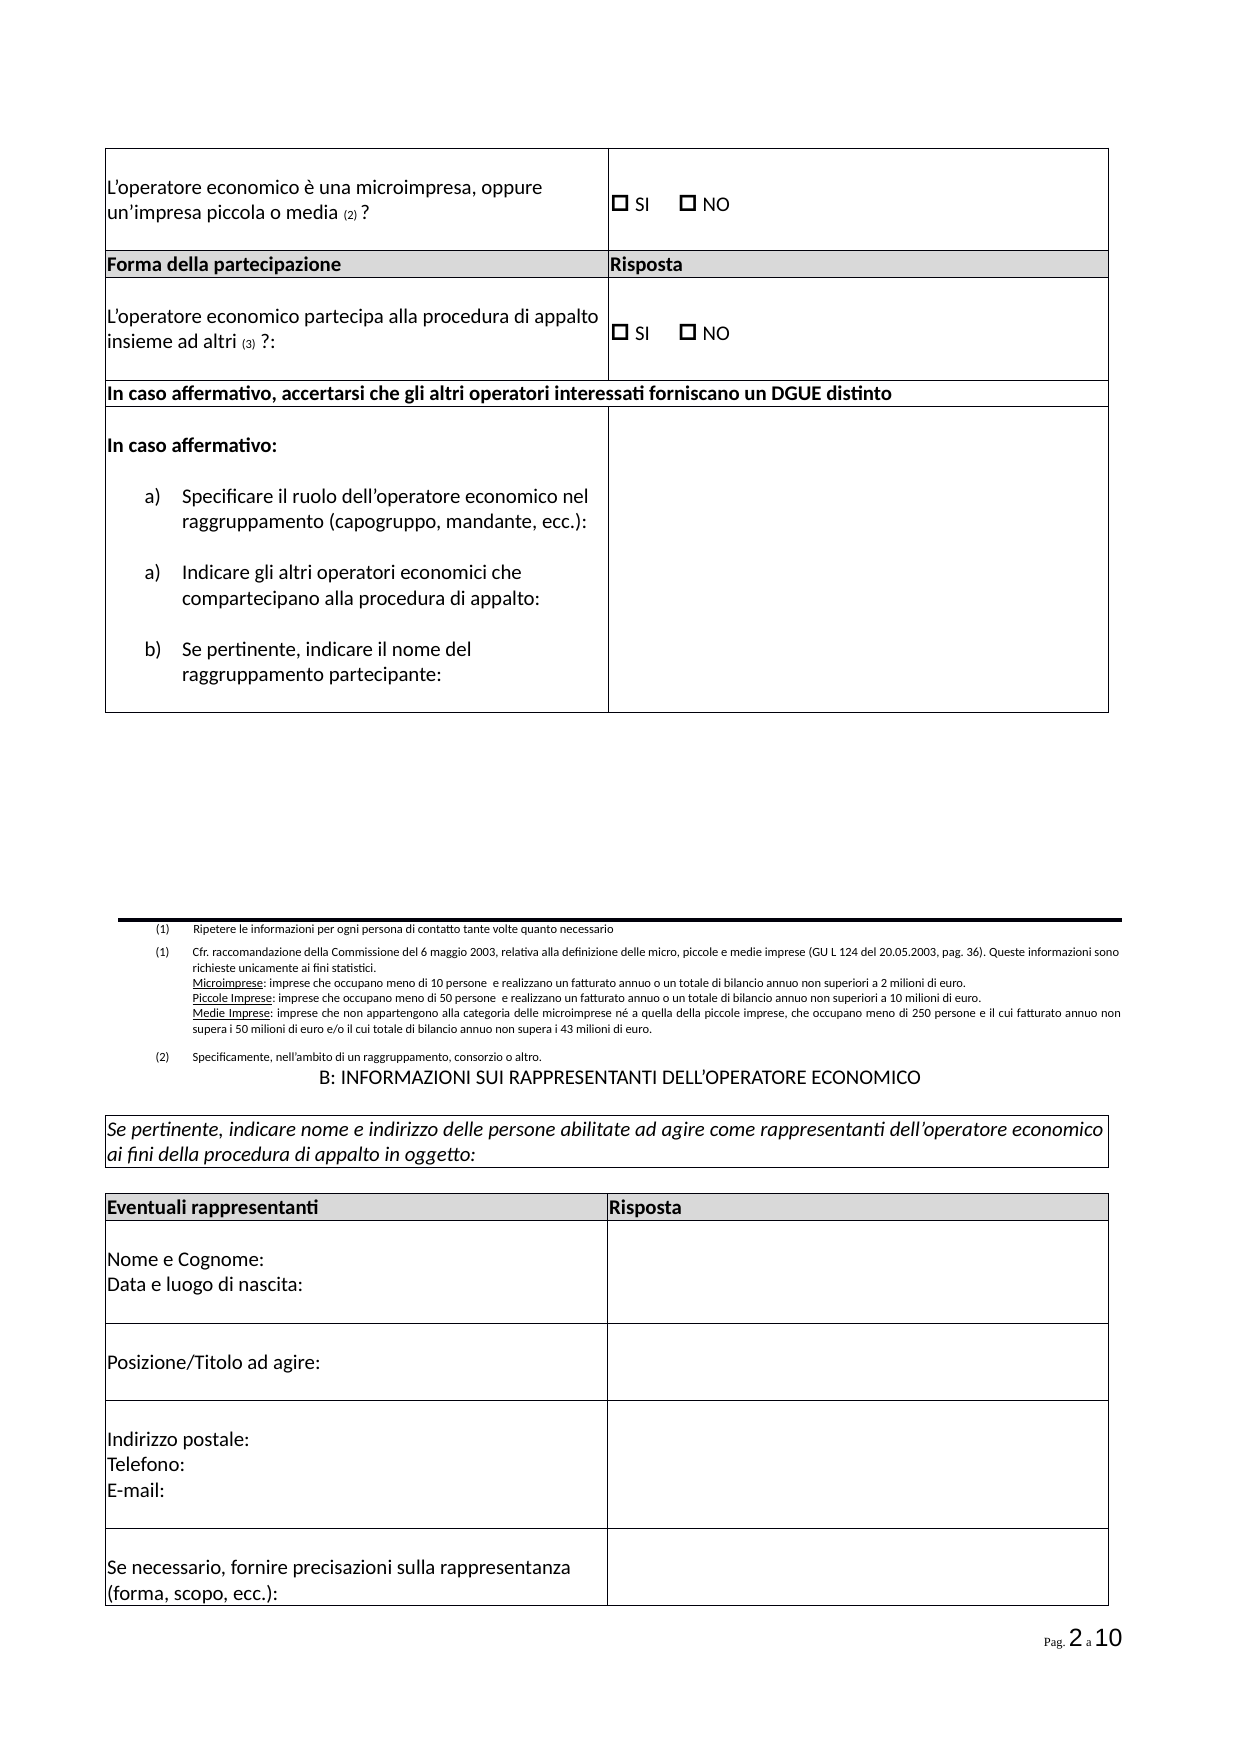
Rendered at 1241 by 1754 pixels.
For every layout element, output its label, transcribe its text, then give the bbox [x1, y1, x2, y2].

list Medie Imprese: imprese che non appartengono alla categoria delle microimprese né a quella della piccole imprese, che occupano meno di 250 persone e il cui fatturato annuo non supera i 50 milioni di euro e/o il cui totale di bilancio annuo non supera i 43 milioni di euro. [192, 1006, 1122, 1036]
table_cell Nome e Cognome: Data e luogo di nascita: [106, 1221, 607, 1322]
table_cell Forma della partecipazione [106, 251, 608, 277]
table_cell □ SI □ NO [609, 278, 1108, 379]
text B: INFORMAZIONI SUI RAPPRESENTANTI DELL’OPERATORE ECONOMICO [118, 1064, 1122, 1089]
table_header Risposta [608, 1194, 1108, 1220]
table_cell □ SI □ NO [609, 149, 1108, 250]
table_header Se pertinente, indicare nome e indirizzo delle persone abilitate ad agire come rappresentanti dell’operatore economico ai fini della procedura di appalto in oggetto: [106, 1116, 1108, 1167]
table_cell [608, 1401, 1108, 1528]
table_header Eventuali rappresentanti [106, 1194, 607, 1220]
list Specificamente, nell’ambito di un raggruppamento, consorzio o altro. [155, 1049, 1122, 1064]
table_cell [608, 1529, 1108, 1605]
table_cell In caso affermativo, accertarsi che gli altri operatori interessati forniscano un DGUE distinto [106, 381, 1108, 406]
table_cell Se necessario, fornire precisazioni sulla rappresentanza (forma, scopo, ecc.): [106, 1529, 607, 1605]
table_cell [609, 407, 1108, 712]
list Cfr. raccomandazione della Commissione del 6 maggio 2003, relativa alla definizione delle micro, piccole e medie imprese (GU L 124 del 20.05.2003, pag. 36). Queste informazioni sono richieste unicamente ai fini statistici. [155, 944, 1122, 975]
table_cell Posizione/Titolo ad agire: [106, 1324, 607, 1400]
table_cell Risposta [609, 251, 1108, 277]
list Microimprese: imprese che occupano meno di 10 persone e realizzano un fatturato annuo o un totale di bilancio annuo non superiori a 2 milioni di euro. [192, 975, 1122, 990]
table_cell Indirizzo postale: Telefono: E-mail: [106, 1401, 607, 1528]
list Ripetere le informazioni per ogni persona di contatto tante volte quanto necessario [156, 922, 1122, 937]
table_cell [608, 1324, 1108, 1400]
table_cell L’operatore economico partecipa alla procedura di appalto insieme ad altri (3) ?: [106, 278, 608, 379]
table_cell L’operatore economico è una microimpresa, oppure un’impresa piccola o media (2) ? [106, 149, 608, 250]
table_cell [608, 1221, 1108, 1322]
list Piccole Imprese: imprese che occupano meno di 50 persone e realizzano un fatturato annuo o un totale di bilancio annuo non superiori a 10 milioni di euro. [192, 990, 1122, 1006]
table_cell In caso affermativo: Specificare il ruolo dell’operatore economico nel raggruppamento (capogruppo, mandante, ecc.): Indicare gli altri operatori economici che compartecipano alla procedura di appalto: Se pertinente, indicare il nome del raggruppamento partecipante: [106, 407, 608, 712]
